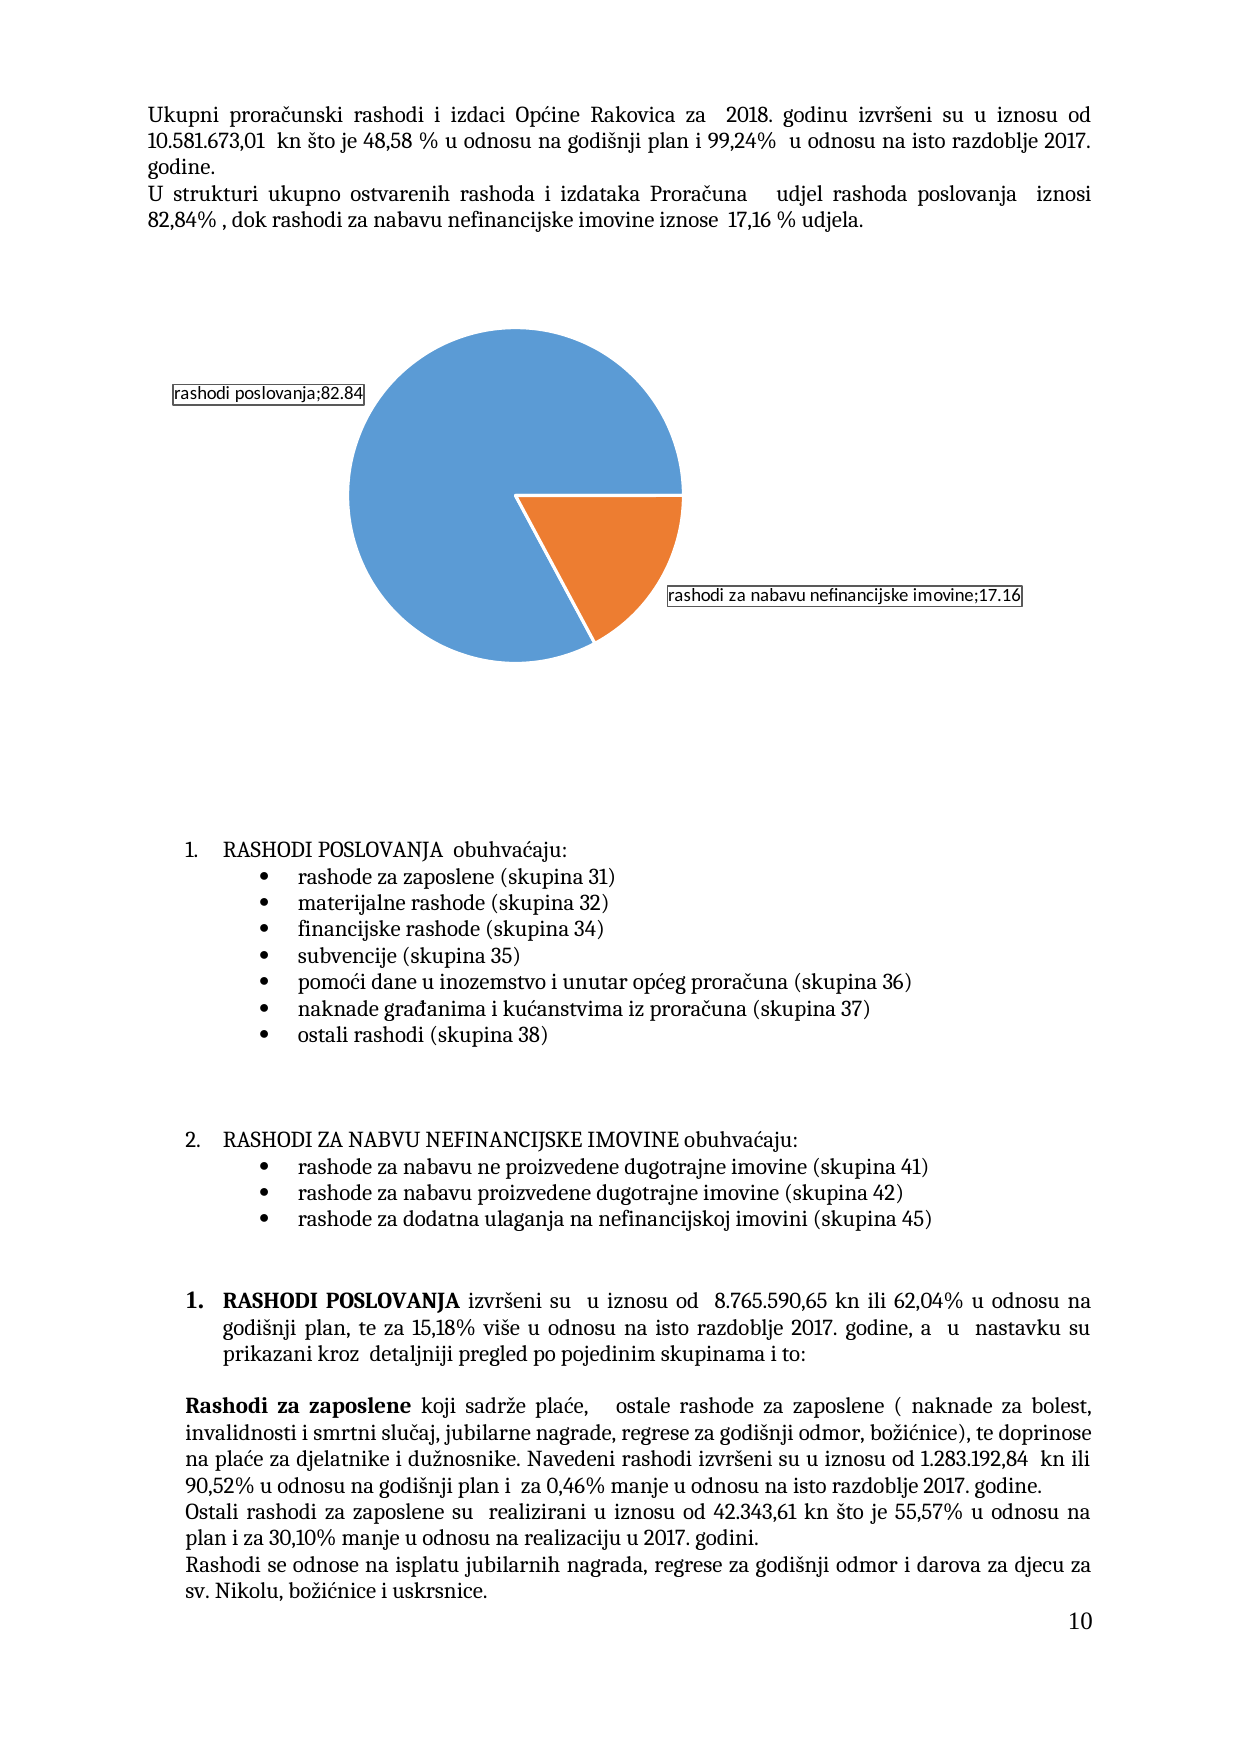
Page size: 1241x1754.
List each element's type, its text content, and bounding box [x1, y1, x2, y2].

text Rashodi za zaposlene koji sadrže plaće, ostale rashode za zaposlene ( naknade za bolest, invalidnosti i smrtni slučaj, jubilarne nagrade, regrese za godišnji odmor, božićnice), te doprinose na plaće za djelatnike i dužnosnike. Navedeni rashodi izvršeni su u iznosu od 1.283.192,84 kn ili 90,52% u odnosu na godišnji plan i za 0,46% manje u odnosu na isto razdoblje 2017. godine. [185, 1393, 1093, 1499]
list RASHODI POSLOVANJA obuhvaćaju: [185, 837, 1093, 863]
list financijske rashode (skupina 34) [260, 916, 1093, 943]
list RASHODI ZA NABVU NEFINANCIJSKE IMOVINE obuhvaćaju: [185, 1127, 1093, 1153]
list naknade građanima i kućanstvima iz proračuna (skupina 37) [260, 995, 1093, 1022]
list RASHODI POSLOVANJA izvršeni su u iznosu od 8.765.590,65 kn ili 62,04% u odnosu na godišnji plan, te za 15,18% više u odnosu na isto razdoblje 2017. godine, a u nastavku su prikazani kroz detaljniji pregled po pojedinim skupinama i to: [185, 1285, 1093, 1367]
list rashode za nabavu proizvedene dugotrajne imovine (skupina 42) [260, 1180, 1093, 1206]
list rashode za zaposlene (skupina 31) [260, 863, 1093, 890]
list rashode za dodatna ulaganja na nefinancijskoj imovini (skupina 45) [260, 1206, 1093, 1232]
list rashode za nabavu ne proizvedene dugotrajne imovine (skupina 41) [260, 1153, 1093, 1180]
text U strukturi ukupno ostvarenih rashoda i izdataka Proračuna udjel rashoda poslovanja iznosi 82,84% , dok rashodi za nabavu nefinancijske imovine iznose 17,16 % udjela. [148, 180, 1093, 233]
list pomoći dane u inozemstvo i unutar općeg proračuna (skupina 36) [260, 969, 1093, 995]
text Rashodi se odnose na isplatu jubilarnih nagrada, regrese za godišnji odmor i darova za djecu za sv. Nikolu, božićnice i uskrsnice. [185, 1551, 1093, 1604]
list ostali rashodi (skupina 38) [260, 1022, 1093, 1048]
list materijalne rashode (skupina 32) [260, 890, 1093, 916]
text Ostali rashodi za zaposlene su realizirani u iznosu od 42.343,61 kn što je 55,57% u odnosu na plan i za 30,10% manje u odnosu na realizaciju u 2017. godini. [185, 1499, 1093, 1551]
text Ukupni proračunski rashodi i izdaci Općine Rakovica za 2018. godinu izvršeni su u iznosu od 10.581.673,01 kn što je 48,58 % u odnosu na godišnji plan i 99,24% u odnosu na isto razdoblje 2017. godine. [148, 101, 1093, 180]
list subvencije (skupina 35) [260, 943, 1093, 969]
